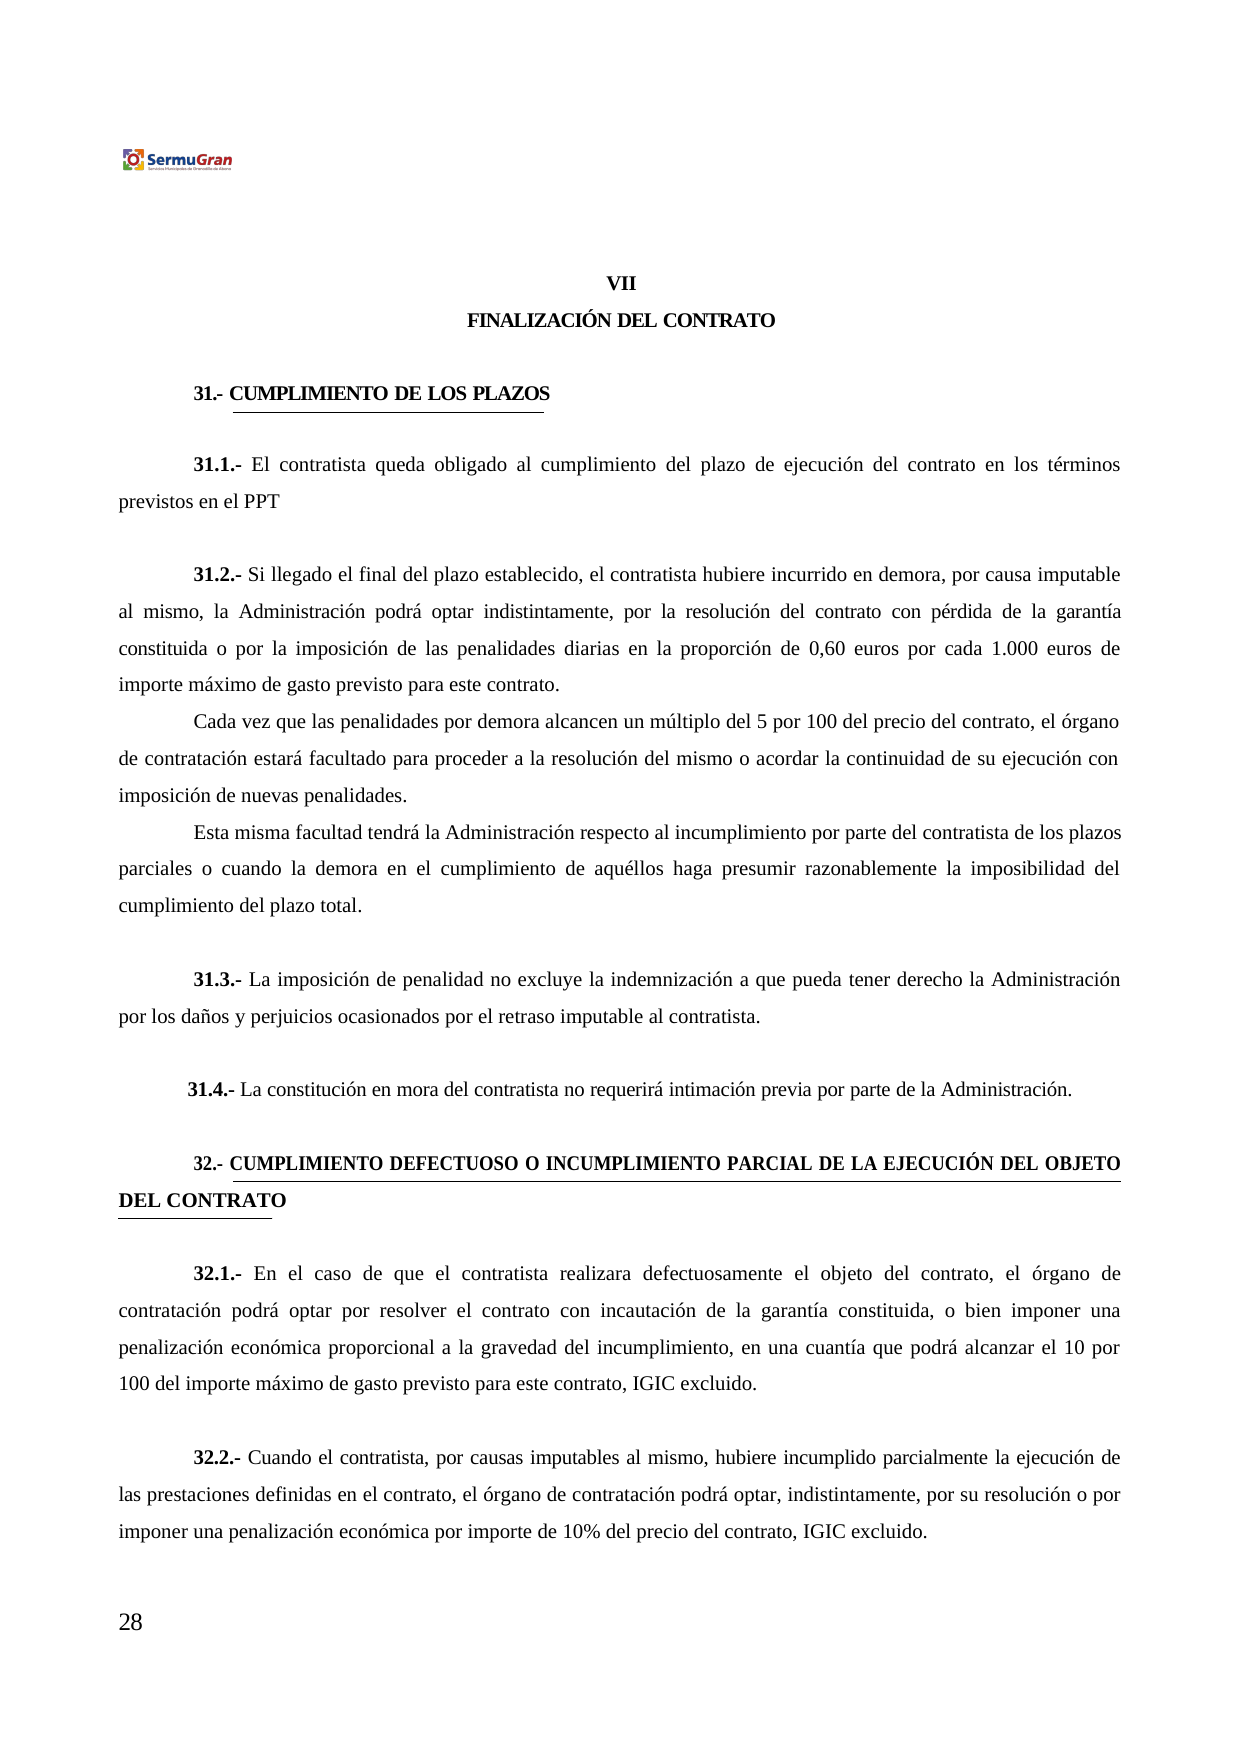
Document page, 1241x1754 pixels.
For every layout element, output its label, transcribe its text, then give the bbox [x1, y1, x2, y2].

picture [118, 141, 237, 175]
text 31.- CUMPLIMIENTO DE LOS PLAZOS [193, 381, 1226, 405]
text 31.1.- El contratista queda obligado al cumplimiento del plazo de ejecución del contrato en los términos previstos en el PPT [118, 452, 1121, 513]
text 31.2.- Si llegado el final del plazo establecido, el contratista hubiere incurrido en demora, por causa imputable al mismo, la Administración podrá optar indistintamente, por la resolución del contrato con pérdida de la garantía constituida o por la imposición de las penalidades diarias en la proporción de 0,60 euros por cada 1.000 euros de importe máximo de gasto previsto para este contrato. [118, 562, 1121, 696]
text 32.1.- En el caso de que el contratista realizara defectuosamente el objeto del contrato, el órgano de contratación podrá optar por resolver el contrato con incautación de la garantía constituida, o bien imponer una penalización económica proporcional a la gravedad del incumplimiento, en una cuantía que podrá alcanzar el 10 por 100 del importe máximo de gasto previsto para este contrato, IGIC excluido. [118, 1261, 1122, 1395]
text 31.3.- La imposición de penalidad no excluye la indemnización a que pueda tener derecho la Administración por los daños y perjuicios ocasionados por el retraso imputable al contratista. [118, 967, 1120, 1028]
text 31.4.- La constitución en mora del contratista no requerirá intimación previa por parte de la Administración. [34, 1077, 1226, 1101]
subtitle VII FINALIZACIÓN DEL CONTRATO [467, 271, 777, 332]
subtitle 32.- CUMPLIMIENTO DEFECTUOSO O INCUMPLIMIENTO PARCIAL DE LA EJECUCIÓN DEL OBJETO DEL CONTRATO [118, 1151, 1122, 1212]
text Cada vez que las penalidades por demora alcancen un múltiplo del 5 por 100 del precio del contrato, el órgano de contratación estará facultado para proceder a la resolución del mismo o acordar la continuidad de su ejecución con imposición de nuevas penalidades. [118, 709, 1121, 807]
text Esta misma facultad tendrá la Administración respecto al incumplimiento por parte del contratista de los plazos parciales o cuando la demora en el cumplimiento de aquéllos haga presumir razonablemente la imposibilidad del cumplimiento del plazo total. [118, 819, 1122, 917]
text 32.2.- Cuando el contratista, por causas imputables al mismo, hubiere incumplido parcialmente la ejecución de las prestaciones definidas en el contrato, el órgano de contratación podrá optar, indistintamente, por su resolución o por imponer una penalización económica por importe de 10% del precio del contrato, IGIC excluido. [118, 1445, 1122, 1543]
